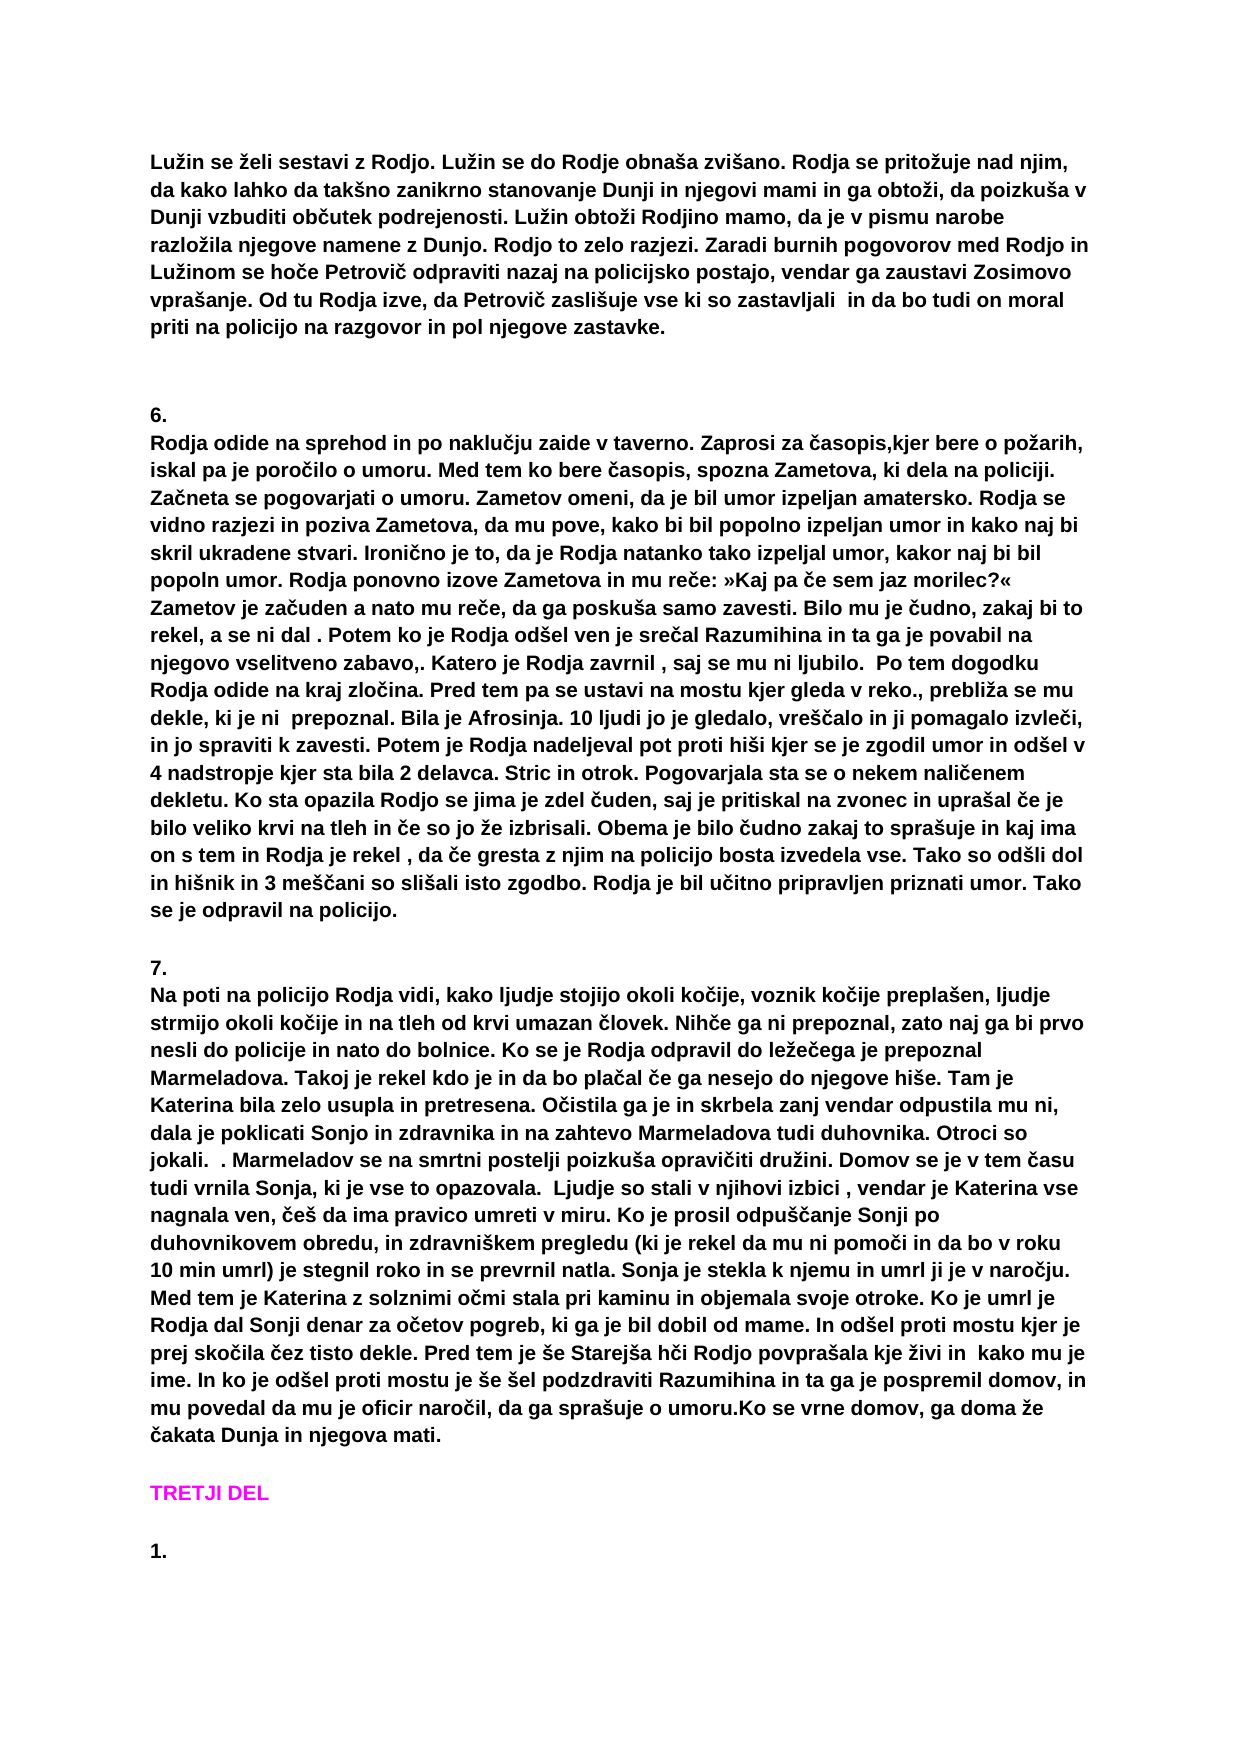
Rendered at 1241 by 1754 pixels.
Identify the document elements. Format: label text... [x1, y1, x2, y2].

text 1. [150, 1538, 1090, 1562]
text 6. [150, 403, 1090, 427]
text Lužin se želi sestavi z Rodjo. Lužin se do Rodje obnaša zvišano. Rodja se pritožuje nad njim, da kako lahko da takšno zanikrno stanovanje Dunji in njegovi mami in ga obtoži, da poizkuša v Dunji vzbuditi občutek podrejenosti. Lužin obtoži Rodjino mamo, da je v pismu narobe razložila njegove namene z Dunjo. Rodjo to zelo razjezi. Zaradi burnih pogovorov med Rodjo in Lužinom se hoče Petrovič odpraviti nazaj na policijsko postajo, vendar ga zaustavi Zosimovo vprašanje. Od tu Rodja izve, da Petrovič zaslišuje vse ki so zastavljali in da bo tudi on moral priti na policijo na razgovor in pol njegove zastavke. [150, 150, 1090, 339]
text Rodja odide na sprehod in po naklučju zaide v taverno. Zaprosi za časopis,kjer bere o požarih, iskal pa je poročilo o umoru. Med tem ko bere časopis, spozna Zametova, ki dela na policiji. Začneta se pogovarjati o umoru. Zametov omeni, da je bil umor izpeljan amatersko. Rodja se vidno razjezi in poziva Zametova, da mu pove, kako bi bil popolno izpeljan umor in kako naj bi skril ukradene stvari. Ironično je to, da je Rodja natanko tako izpeljal umor, kakor naj bi bil popoln umor. Rodja ponovno izove Zametova in mu reče: »Kaj pa če sem jaz morilec?« Zametov je začuden a nato mu reče, da ga poskuša samo zavesti. Bilo mu je čudno, zakaj bi to rekel, a se ni dal . Potem ko je Rodja odšel ven je srečal Razumihina in ta ga je povabil na njegovo vselitveno zabavo,. Katero je Rodja zavrnil , saj se mu ni ljubilo. Po tem dogodku Rodja odide na kraj zločina. Pred tem pa se ustavi na mostu kjer gleda v reko., prebliža se mu dekle, ki je ni prepoznal. Bila je Afrosinja. 10 ljudi jo je gledalo, vreščalo in ji pomagalo izvleči, in jo spraviti k zavesti. Potem je Rodja nadeljeval pot proti hiši kjer se je zgodil umor in odšel v 4 nadstropje kjer sta bila 2 delavca. Stric in otrok. Pogovarjala sta se o nekem naličenem dekletu. Ko sta opazila Rodjo se jima je zdel čuden, saj je pritiskal na zvonec in uprašal če je bilo veliko krvi na tleh in če so jo že izbrisali. Obema je bilo čudno zakaj to sprašuje in kaj ima on s tem in Rodja je rekel , da če gresta z njim na policijo bosta izvedela vse. Tako so odšli dol in hišnik in 3 meščani so slišali isto zgodbo. Rodja je bil učitno pripravljen priznati umor. Tako se je odpravil na policijo. [150, 430, 1090, 922]
text TRETJI DEL [150, 1481, 1090, 1505]
text Na poti na policijo Rodja vidi, kako ljudje stojijo okoli kočije, voznik kočije preplašen, ljudje strmijo okoli kočije in na tleh od krvi umazan človek. Nihče ga ni prepoznal, zato naj ga bi prvo nesli do policije in nato do bolnice. Ko se je Rodja odpravil do ležečega je prepoznal Marmeladova. Takoj je rekel kdo je in da bo plačal če ga nesejo do njegove hiše. Tam je Katerina bila zelo usupla in pretresena. Očistila ga je in skrbela zanj vendar odpustila mu ni, dala je poklicati Sonjo in zdravnika in na zahtevo Marmeladova tudi duhovnika. Otroci so jokali. . Marmeladov se na smrtni postelji poizkuša opravičiti družini. Domov se je v tem času tudi vrnila Sonja, ki je vse to opazovala. Ljudje so stali v njihovi izbici , vendar je Katerina vse nagnala ven, češ da ima pravico umreti v miru. Ko je prosil odpuščanje Sonji po duhovnikovem obredu, in zdravniškem pregledu (ki je rekel da mu ni pomoči in da bo v roku 10 min umrl) je stegnil roko in se prevrnil natla. Sonja je stekla k njemu in umrl ji je v naročju. Med tem je Katerina z solznimi očmi stala pri kaminu in objemala svoje otroke. Ko je umrl je Rodja dal Sonji denar za očetov pogreb, ki ga je bil dobil od mame. In odšel proti mostu kjer je prej skočila čez tisto dekle. Pred tem je še Starejša hči Rodjo povprašala kje živi in kako mu je ime. In ko je odšel proti mostu je še šel podzdraviti Razumihina in ta ga je pospremil domov, in mu povedal da mu je oficir naročil, da ga sprašuje o umoru.Ko se vrne domov, ga doma že čakata Dunja in njegova mati. [150, 983, 1090, 1447]
text 7. [150, 956, 1090, 979]
